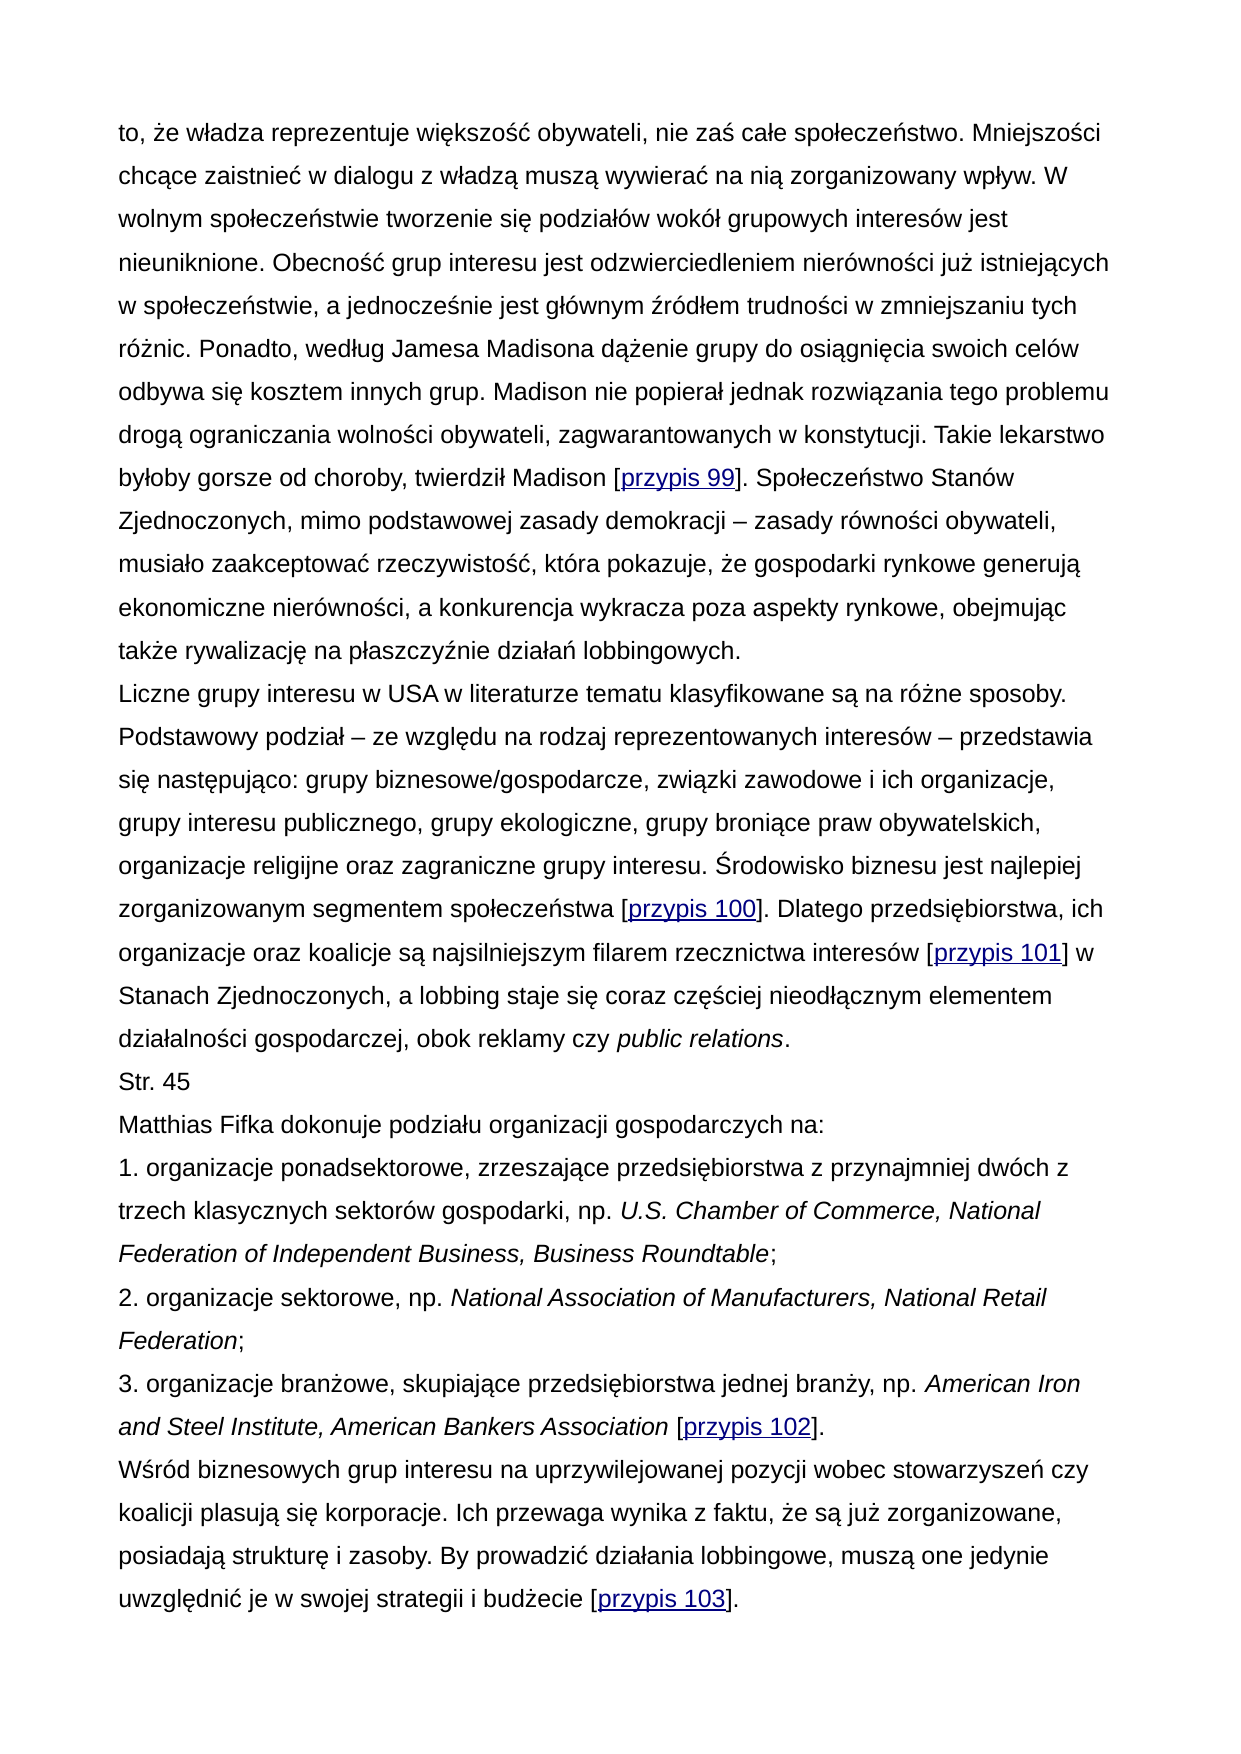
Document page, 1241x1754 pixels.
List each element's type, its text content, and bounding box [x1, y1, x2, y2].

text Liczne grupy interesu w USA w literaturze tematu klasyfikowane są na różne sposoby. Podstawowy podział – ze względu na rodzaj reprezentowanych interesów – przedstawia się następująco: grupy biznesowe/gospodarcze, związki zawodowe i ich organizacje, grupy interesu publicznego, grupy ekologiczne, grupy broniące praw obywatelskich, organizacje religijne oraz zagraniczne grupy interesu. Środowisko biznesu jest najlepiej zorganizowanym segmentem społeczeństwa [przypis 100]. Dlatego przedsiębiorstwa, ich organizacje oraz koalicje są najsilniejszym filarem rzecznictwa interesów [przypis 101] w Stanach Zjednoczonych, a lobbing staje się coraz częściej nieodłącznym elementem działalności gospodarczej, obok reklamy czy public relations. [118, 679, 1122, 1052]
text 1. organizacje ponadsektorowe, zrzeszające przedsiębiorstwa z przynajmniej dwóch z trzech klasycznych sektorów gospodarki, np. U.S. Chamber of Commerce, National Federation of Independent Business, Business Roundtable; [118, 1153, 1122, 1268]
text Matthias Fifka dokonuje podziału organizacji gospodarczych na: [118, 1110, 1122, 1139]
text 3. organizacje branżowe, skupiające przedsiębiorstwa jednej branży, np. American Iron and Steel Institute, American Bankers Association [przypis 102]. [118, 1369, 1122, 1441]
text Wśród biznesowych grup interesu na uprzywilejowanej pozycji wobec stowarzyszeń czy koalicji plasują się korporacje. Ich przewaga wynika z faktu, że są już zorganizowane, posiadają strukturę i zasoby. By prowadzić działania lobbingowe, muszą one jedynie uwzględnić je w swojej strategii i budżecie [przypis 103]. [118, 1455, 1122, 1613]
text Str. 45 [118, 1067, 1122, 1096]
text to, że władza reprezentuje większość obywateli, nie zaś całe społeczeństwo. Mniejszości chcące zaistnieć w dialogu z władzą muszą wywierać na nią zorganizowany wpływ. W wolnym społeczeństwie tworzenie się podziałów wokół grupowych interesów jest nieuniknione. Obecność grup interesu jest odzwierciedleniem nierówności już istniejących w społeczeństwie, a jednocześnie jest głównym źródłem trudności w zmniejszaniu tych różnic. Ponadto, według Jamesa Madisona dążenie grupy do osiągnięcia swoich celów odbywa się kosztem innych grup. Madison nie popierał jednak rozwiązania tego problemu drogą ograniczania wolności obywateli, zagwarantowanych w konstytucji. Takie lekarstwo byłoby gorsze od choroby, twierdził Madison [przypis 99]. Społeczeństwo Stanów Zjednoczonych, mimo podstawowej zasady demokracji – zasady równości obywateli, musiało zaakceptować rzeczywistość, która pokazuje, że gospodarki rynkowe generują ekonomiczne nierówności, a konkurencja wykracza poza aspekty rynkowe, obejmując także rywalizację na płaszczyźnie działań lobbingowych. [118, 118, 1122, 664]
text 2. organizacje sektorowe, np. National Association of Manufacturers, National Retail Federation; [118, 1282, 1122, 1354]
